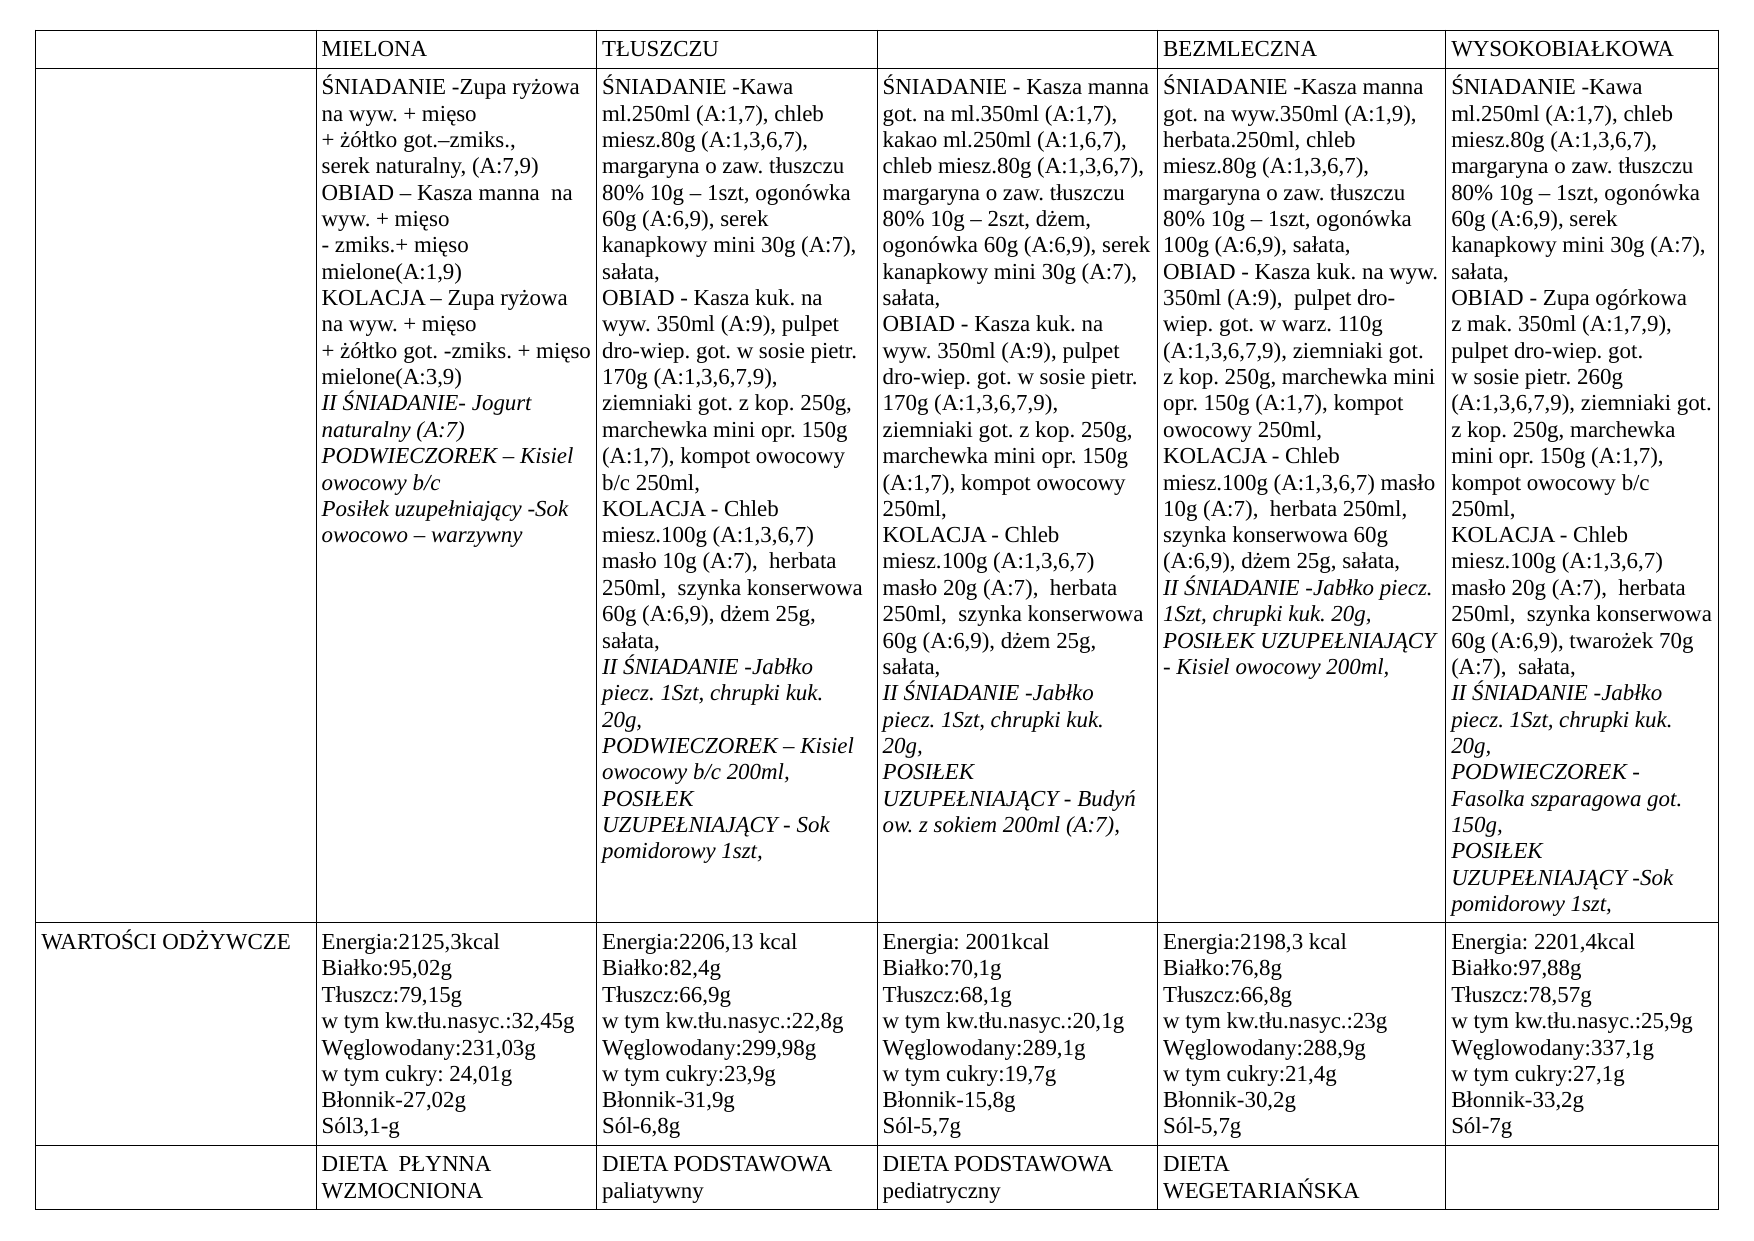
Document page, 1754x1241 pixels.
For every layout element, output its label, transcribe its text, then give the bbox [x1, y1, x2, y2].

table_cell DIETA PODSTAWOWA pediatryczny [878, 1146, 1157, 1209]
table_cell [1446, 1146, 1718, 1209]
table_cell DIETA WEGETARIAŃSKA [1158, 1146, 1445, 1209]
table_cell ŚNIADANIE -Kawa ml.250ml (A:1,7), chleb miesz.80g (A:1,3,6,7), margaryna o zaw. tłuszczu 80% 10g – 1szt, ogonówka 60g (A:6,9), serek kanapkowy mini 30g (A:7), sałata, OBIAD - Kasza kuk. na wyw. 350ml (A:9), pulpet dro-wiep. got. w sosie pietr. 170g (A:1,3,6,7,9), ziemniaki got. z kop. 250g, marchewka mini opr. 150g (A:1,7), kompot owocowy b/c 250ml, KOLACJA - Chleb miesz.100g (A:1,3,6,7) masło 10g (A:7), herbata 250ml, szynka konserwowa 60g (A:6,9), dżem 25g, sałata, II ŚNIADANIE -Jabłko piecz. 1Szt, chrupki kuk. 20g, PODWIECZOREK – Kisiel owocowy b/c 200ml, POSIŁEK UZUPEŁNIAJĄCY - Sok pomidorowy 1szt, [597, 69, 877, 922]
table_cell Energia:2206,13 kcal Białko:82,4g Tłuszcz:66,9g w tym kw.tłu.nasyc.:22,8g Węglowodany:299,98g w tym cukry:23,9g Błonnik-31,9g Sól-6,8g [597, 923, 877, 1145]
table_cell WARTOŚCI ODŻYWCZE [36, 923, 316, 1145]
table_cell TŁUSZCZU [597, 31, 877, 67]
table_cell ŚNIADANIE - Kasza manna got. na ml.350ml (A:1,7), kakao ml.250ml (A:1,6,7), chleb miesz.80g (A:1,3,6,7), margaryna o zaw. tłuszczu 80% 10g – 2szt, dżem, ogonówka 60g (A:6,9), serek kanapkowy mini 30g (A:7), sałata, OBIAD - Kasza kuk. na wyw. 350ml (A:9), pulpet dro-wiep. got. w sosie pietr. 170g (A:1,3,6,7,9), ziemniaki got. z kop. 250g, marchewka mini opr. 150g (A:1,7), kompot owocowy 250ml, KOLACJA - Chleb miesz.100g (A:1,3,6,7) masło 20g (A:7), herbata 250ml, szynka konserwowa 60g (A:6,9), dżem 25g, sałata, II ŚNIADANIE -Jabłko piecz. 1Szt, chrupki kuk. 20g, POSIŁEK UZUPEŁNIAJĄCY - Budyń ow. z sokiem 200ml (A:7), [878, 69, 1157, 922]
table_cell ŚNIADANIE -Zupa ryżowa na wyw. + mięso + żółtko got.–zmiks., serek naturalny, (A:7,9) OBIAD – Kasza manna na wyw. + mięso - zmiks.+ mięso mielone(A:1,9) KOLACJA – Zupa ryżowa na wyw. + mięso + żółtko got. -zmiks. + mięso mielone(A:3,9) II ŚNIADANIE- Jogurt naturalny (A:7) PODWIECZOREK – Kisiel owocowy b/c Posiłek uzupełniający -Sok owocowo – warzywny [317, 69, 596, 922]
table_cell Energia:2125,3kcal Białko:95,02g Tłuszcz:79,15g w tym kw.tłu.nasyc.:32,45g Węglowodany:231,03g w tym cukry: 24,01g Błonnik-27,02g Sól3,1-g [317, 923, 596, 1145]
table_cell ŚNIADANIE -Kasza manna got. na wyw.350ml (A:1,9), herbata.250ml, chleb miesz.80g (A:1,3,6,7), margaryna o zaw. tłuszczu 80% 10g – 1szt, ogonówka 100g (A:6,9), sałata, OBIAD - Kasza kuk. na wyw. 350ml (A:9), pulpet dro-wiep. got. w warz. 110g (A:1,3,6,7,9), ziemniaki got. z kop. 250g, marchewka mini opr. 150g (A:1,7), kompot owocowy 250ml, KOLACJA - Chleb miesz.100g (A:1,3,6,7) masło 10g (A:7), herbata 250ml, szynka konserwowa 60g (A:6,9), dżem 25g, sałata, II ŚNIADANIE -Jabłko piecz. 1Szt, chrupki kuk. 20g, POSIŁEK UZUPEŁNIAJĄCY - Kisiel owocowy 200ml, [1158, 69, 1445, 922]
table_cell DIETA PODSTAWOWA paliatywny [597, 1146, 877, 1209]
table_cell [36, 69, 316, 922]
table_cell Energia: 2201,4kcal Białko:97,88g Tłuszcz:78,57g w tym kw.tłu.nasyc.:25,9g Węglowodany:337,1g w tym cukry:27,1g Błonnik-33,2g Sól-7g [1446, 923, 1718, 1145]
table_cell MIELONA [317, 31, 596, 67]
table_cell Energia: 2001kcal Białko:70,1g Tłuszcz:68,1g w tym kw.tłu.nasyc.:20,1g Węglowodany:289,1g w tym cukry:19,7g Błonnik-15,8g Sól-5,7g [878, 923, 1157, 1145]
table_cell ODDZIAŁ PEDIATRYCZNY [878, 31, 1157, 67]
table_cell WYSOKOBIAŁKOWA [1446, 31, 1718, 67]
table_cell [36, 1146, 316, 1209]
table_cell ŚNIADANIE -Kawa ml.250ml (A:1,7), chleb miesz.80g (A:1,3,6,7), margaryna o zaw. tłuszczu 80% 10g – 1szt, ogonówka 60g (A:6,9), serek kanapkowy mini 30g (A:7), sałata, OBIAD - Zupa ogórkowa z mak. 350ml (A:1,7,9), pulpet dro-wiep. got. w sosie pietr. 260g (A:1,3,6,7,9), ziemniaki got. z kop. 250g, marchewka mini opr. 150g (A:1,7), kompot owocowy b/c 250ml, KOLACJA - Chleb miesz.100g (A:1,3,6,7) masło 20g (A:7), herbata 250ml, szynka konserwowa 60g (A:6,9), twarożek 70g (A:7), sałata, II ŚNIADANIE -Jabłko piecz. 1Szt, chrupki kuk. 20g, PODWIECZOREK - Fasolka szparagowa got. 150g, POSIŁEK UZUPEŁNIAJĄCY -Sok pomidorowy 1szt, [1446, 69, 1718, 922]
table_cell Energia:2198,3 kcal Białko:76,8g Tłuszcz:66,8g w tym kw.tłu.nasyc.:23g Węglowodany:288,9g w tym cukry:21,4g Błonnik-30,2g Sól-5,7g [1158, 923, 1445, 1145]
table_cell DIETA PŁYNNA WZMOCNIONA [317, 1146, 596, 1209]
table_cell DIETA Z OGR. TŁUSZCZU BEZMLECZNA [1158, 31, 1445, 67]
table_cell [36, 31, 316, 67]
